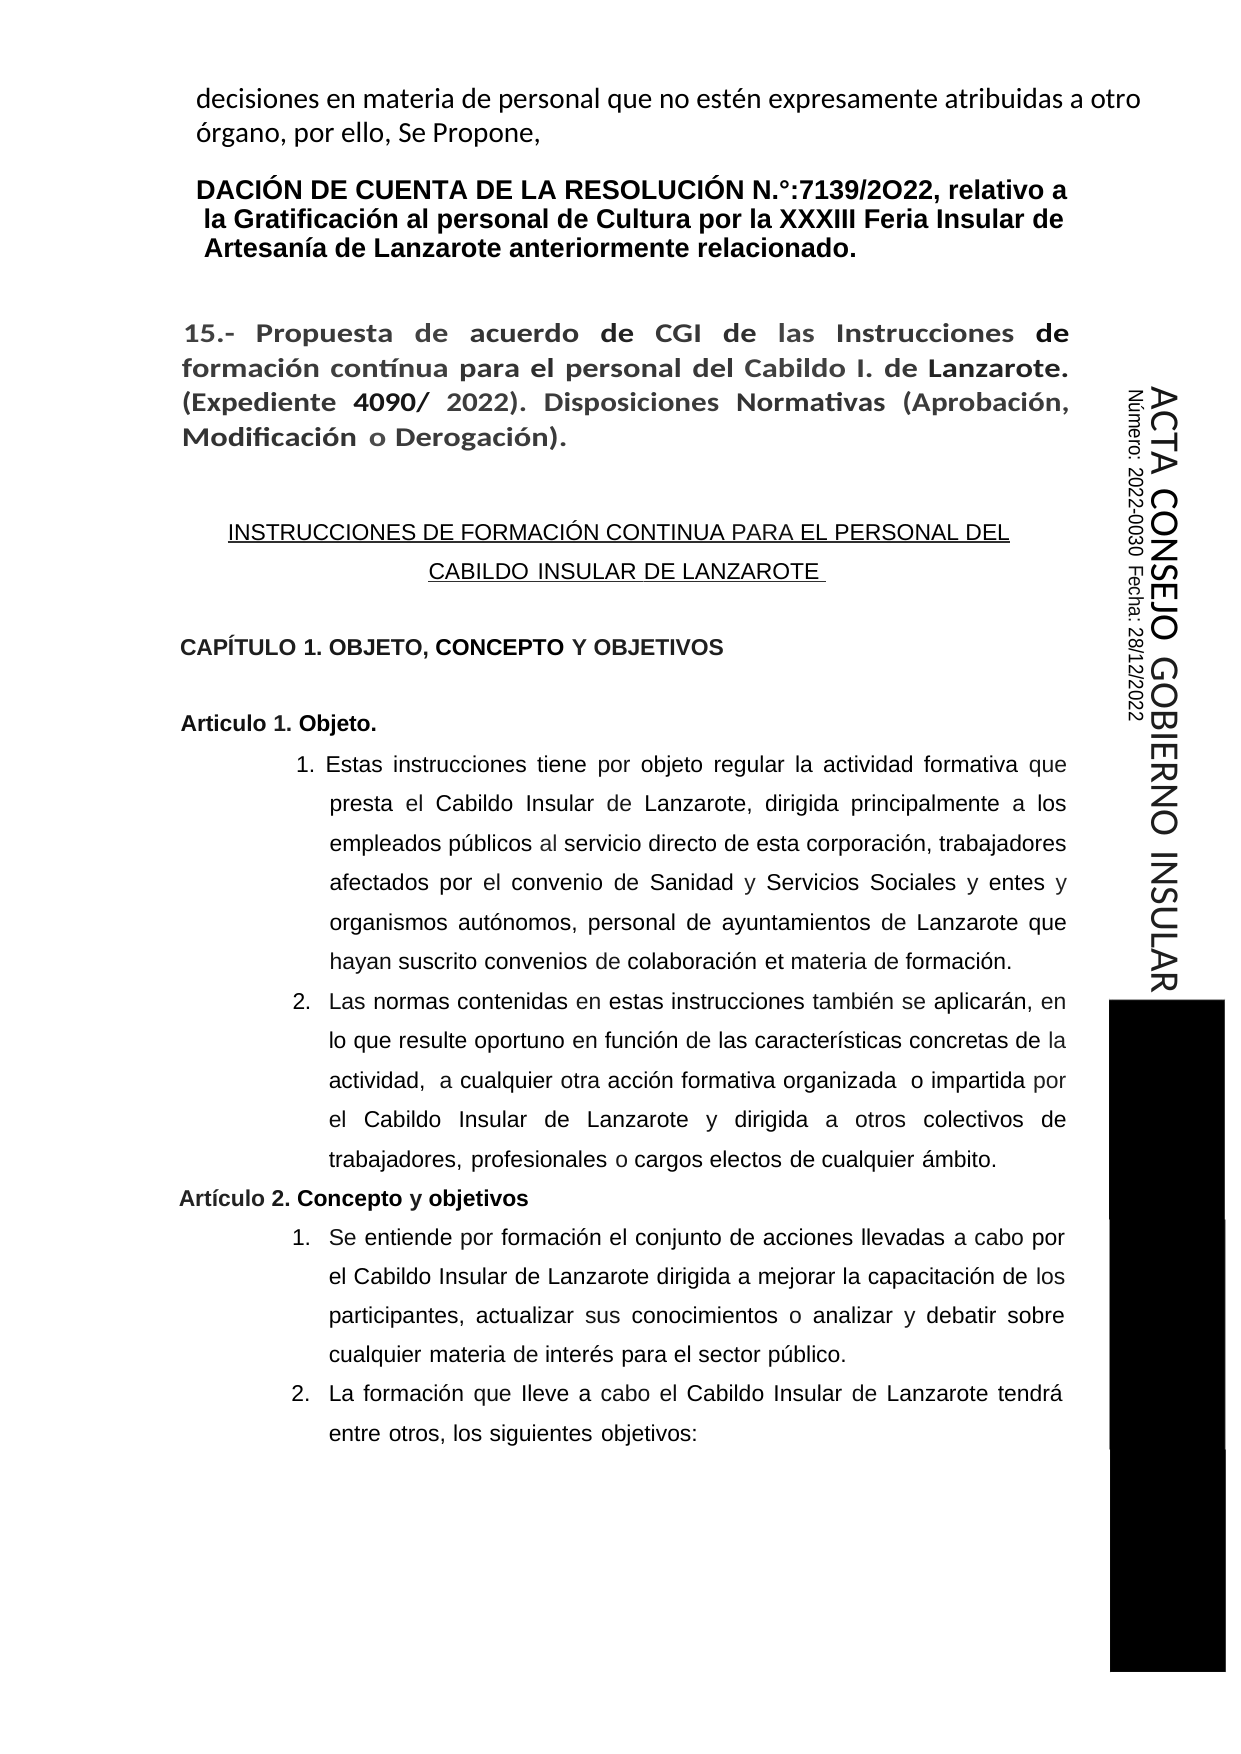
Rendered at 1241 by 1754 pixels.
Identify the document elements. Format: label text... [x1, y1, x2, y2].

list Las normas contenidas en estas instrucciones también se aplicarán, en lo que resulte oportuno en función de las características concretas de la actividad, a cualquier otra acción formativa organizada o impartida por el Cabildo Insular de Lanzarote y dirigida a otros colectivos de trabajadores, profesionales o cargos electos de cualquier ámbito. [292, 988, 1066, 1172]
text Número: 2022-0030 Fecha: 28/12/2022 [1126, 389, 1146, 998]
text ACTA CONSEJO GOBIERNO INSULAR [1146, 387, 1186, 998]
text órgano, por ello, Se Propone, [46, 115, 1240, 149]
list La formación que Ileve a cabo el Cabildo Insular de Lanzarote tendrá entre otros, los siguientes objetivos: [291, 1380, 1063, 1446]
text decisiones en materia de personal que no estén expresamente atribuidas a otro [46, 81, 1240, 115]
text 1. Estas instrucciones tiene por objeto regular la actividad formativa que presta el Cabildo Insular de Lanzarote, dirigida principalmente a los empleados públicos al servicio directo de esta corporación, trabajadores afectados por el convenio de Sanidad y Servicios Sociales y entes y organismos autónomos, personal de ayuntamientos de Lanzarote que hayan suscrito convenios de colaboración et materia de formación. [296, 751, 1067, 974]
subtitle 15.- Propuesta de acuerdo de CGI de las Instrucciones de formación contínua para el personal del Cabildo I. de Lanzarote. (Expediente 4090/ 2022). Disposiciones Normativas (Aprobación, Modificación o Derogación). [182, 316, 1069, 453]
text Artículo 2. Concepto y objetivos [178, 1185, 1108, 1211]
text [1186, 711, 1240, 736]
text CAPÍTULO 1. OBJETO, CONCEPTO Y OBJETIVOS [180, 635, 1126, 661]
list Se entiende por formación el conjunto de acciones llevadas a cabo por el Cabildo Insular de Lanzarote dirigida a mejorar la capacitación de los participantes, actualizar sus conocimientos o analizar y debatir sobre cualquier materia de interés para el sector público. [292, 1224, 1065, 1367]
picture [1108, 998, 1227, 1673]
subtitle DACIÓN DE CUENTA DE LA RESOLUCIÓN N.°:7139/2O22, relativo a [76, 175, 1240, 205]
text Articulo 1. Objeto. [180, 711, 1126, 736]
text la Gratificación al personal de Cultura por la XXXIII Feria Insular de Artesanía de Lanzarote anteriormente relacionado. [203, 205, 1067, 263]
text CAPÍTULO 1. OBJETO, CONCEPTO Y OBJETIVOS [1186, 635, 1240, 661]
text INSTRUCCIONES DE FORMACIÓN CONTINUA PARA EL PERSONAL DEL CABILDO INSULAR DE LANZAROTE [228, 518, 1061, 584]
